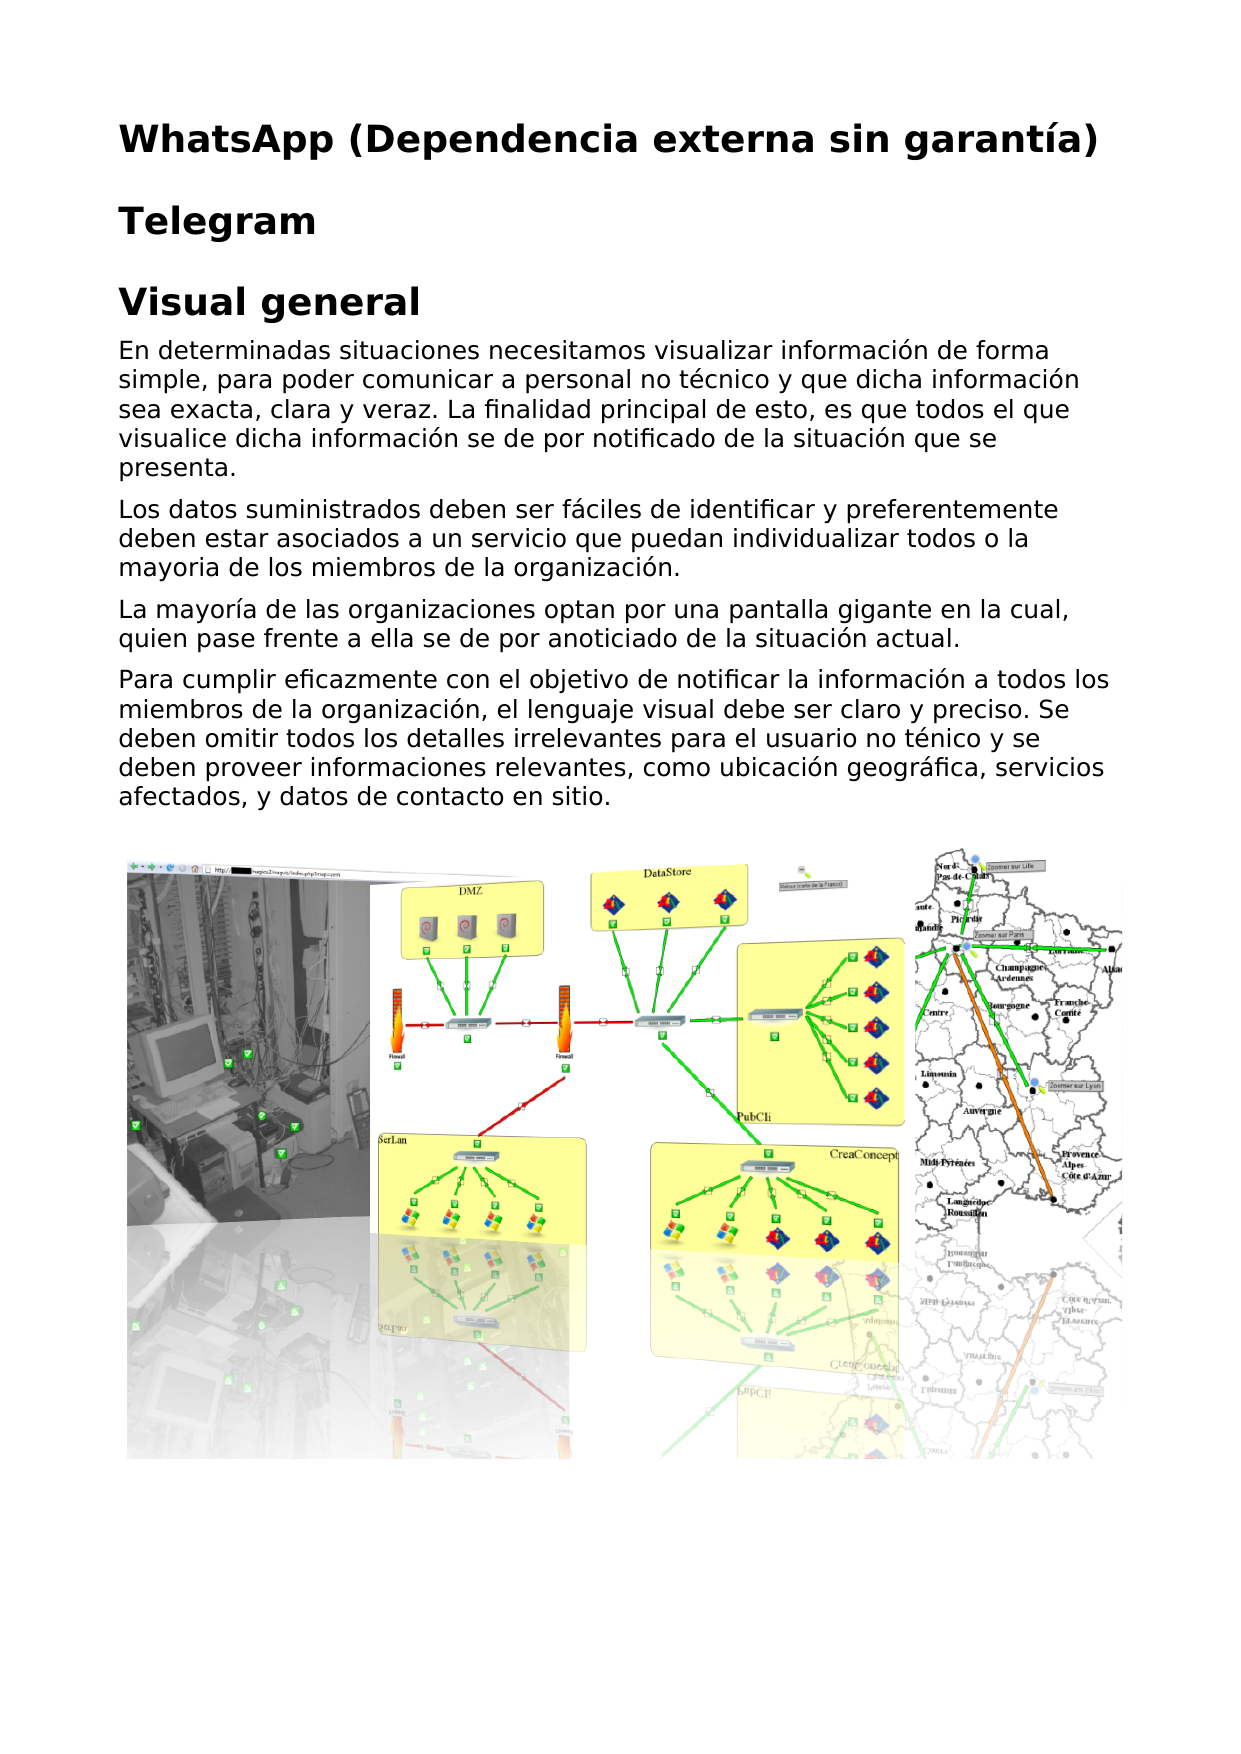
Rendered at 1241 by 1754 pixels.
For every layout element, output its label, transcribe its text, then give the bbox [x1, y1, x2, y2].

picture [118, 824, 1123, 1459]
text En determinadas situaciones necesitamos visualizar información de forma simple, para poder comunicar a personal no técnico y que dicha información sea exacta, clara y veraz. La finalidad principal de esto, es que todos el que visualice dicha información se de por notificado de la situación que se presenta. [118, 337, 1122, 482]
text La mayoría de las organizaciones optan por una pantalla gigante en la cual, quien pase frente a ella se de por anoticiado de la situación actual. [118, 595, 1122, 653]
text Los datos suministrados deben ser fáciles de identificar y preferentemente deben estar asociados a un servicio que puedan individualizar todos o la mayoria de los miembros de la organización. [118, 495, 1122, 582]
subtitle Visual general [118, 280, 1122, 324]
subtitle Telegram [118, 199, 1122, 243]
subtitle WhatsApp (Dependencia externa sin garantía) [118, 118, 1122, 162]
text Para cumplir eficazmente con el objetivo de notificar la información a todos los miembros de la organización, el lenguaje visual debe ser claro y preciso. Se deben omitir todos los detalles irrelevantes para el usuario no ténico y se deben proveer informaciones relevantes, como ubicación geográfica, servicios afectados, y datos de contacto en sitio. [118, 666, 1122, 812]
